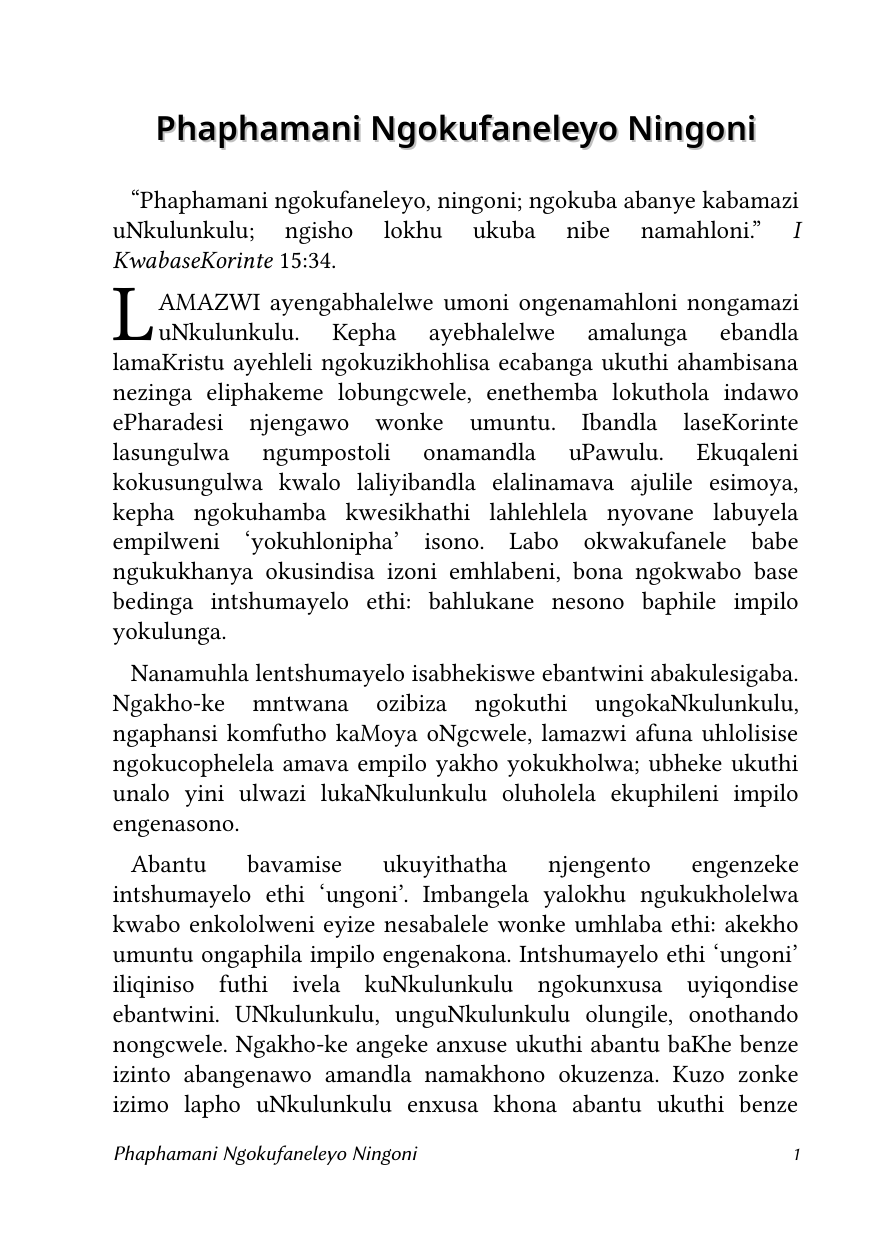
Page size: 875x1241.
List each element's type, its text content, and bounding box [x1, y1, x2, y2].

text LAMAZWI ayengabhalelwe umoni ongenamahloni nongamazi uNkulunkulu. Kepha ayebhalelwe amalunga ebandla lamaKristu ayehleli ngokuzikhohlisa ecabanga ukuthi ahambisana nezinga eliphakeme lobungcwele, enethemba lokuthola indawo ePharadesi njengawo wonke umuntu. Ibandla laseKorinte lasungulwa ngumpostoli onamandla uPawulu. Ekuqaleni kokusungulwa kwalo laliyibandla elalinamava ajulile esimoya, kepha ngokuhamba kwesikhathi lahlehlela nyovane labuyela empilweni ‘yokuhlonipha’ isono. Labo okwakufanele babe ngukukhanya okusindisa izoni emhlabeni, bona ngokwabo base bedinga intshumayelo ethi: bahlukane nesono baphile impilo yokulunga. [112, 288, 799, 646]
text “Phaphamani ngokufaneleyo, ningoni; ngokuba abanye kabamazi uNkulunkulu; ngisho lokhu ukuba nibe namahloni.” I KwabaseKorinte 15:34. [112, 186, 799, 275]
text Nanamuhla lentshumayelo isabhekiswe ebantwini abakulesigaba. Ngakho-ke mntwana ozibiza ngokuthi ungokaNkulunkulu, ngaphansi komfutho kaMoya oNgcwele, lamazwi afuna uhlolisise ngokucophelela amava empilo yakho yokukholwa; ubheke ukuthi unalo yini ulwazi lukaNkulunkulu oluholela ekuphileni impilo engenasono. [112, 659, 799, 837]
text Abantu bavamise ukuyithatha njengento engenzeke intshumayelo ethi ‘ungoni’. Imbangela yalokhu ngukukholelwa kwabo enkololweni eyize nesabalele wonke umhlaba ethi: akekho umuntu ongaphila impilo engenakona. Intshumayelo ethi ‘ungoni’ iliqiniso futhi ivela kuNkulunkulu ngokunxusa uyiqondise ebantwini. UNkulunkulu, unguNkulunkulu olungile, onothando nongcwele. Ngakho-ke angeke anxuse ukuthi abantu baKhe benze izinto abangenawo amandla namakhono okuzenza. Kuzo zonke izimo lapho uNkulunkulu enxusa khona abantu ukuthi benze [112, 851, 799, 1118]
title Phaphamani Ngokufaneleyo Ningoni [112, 105, 799, 150]
